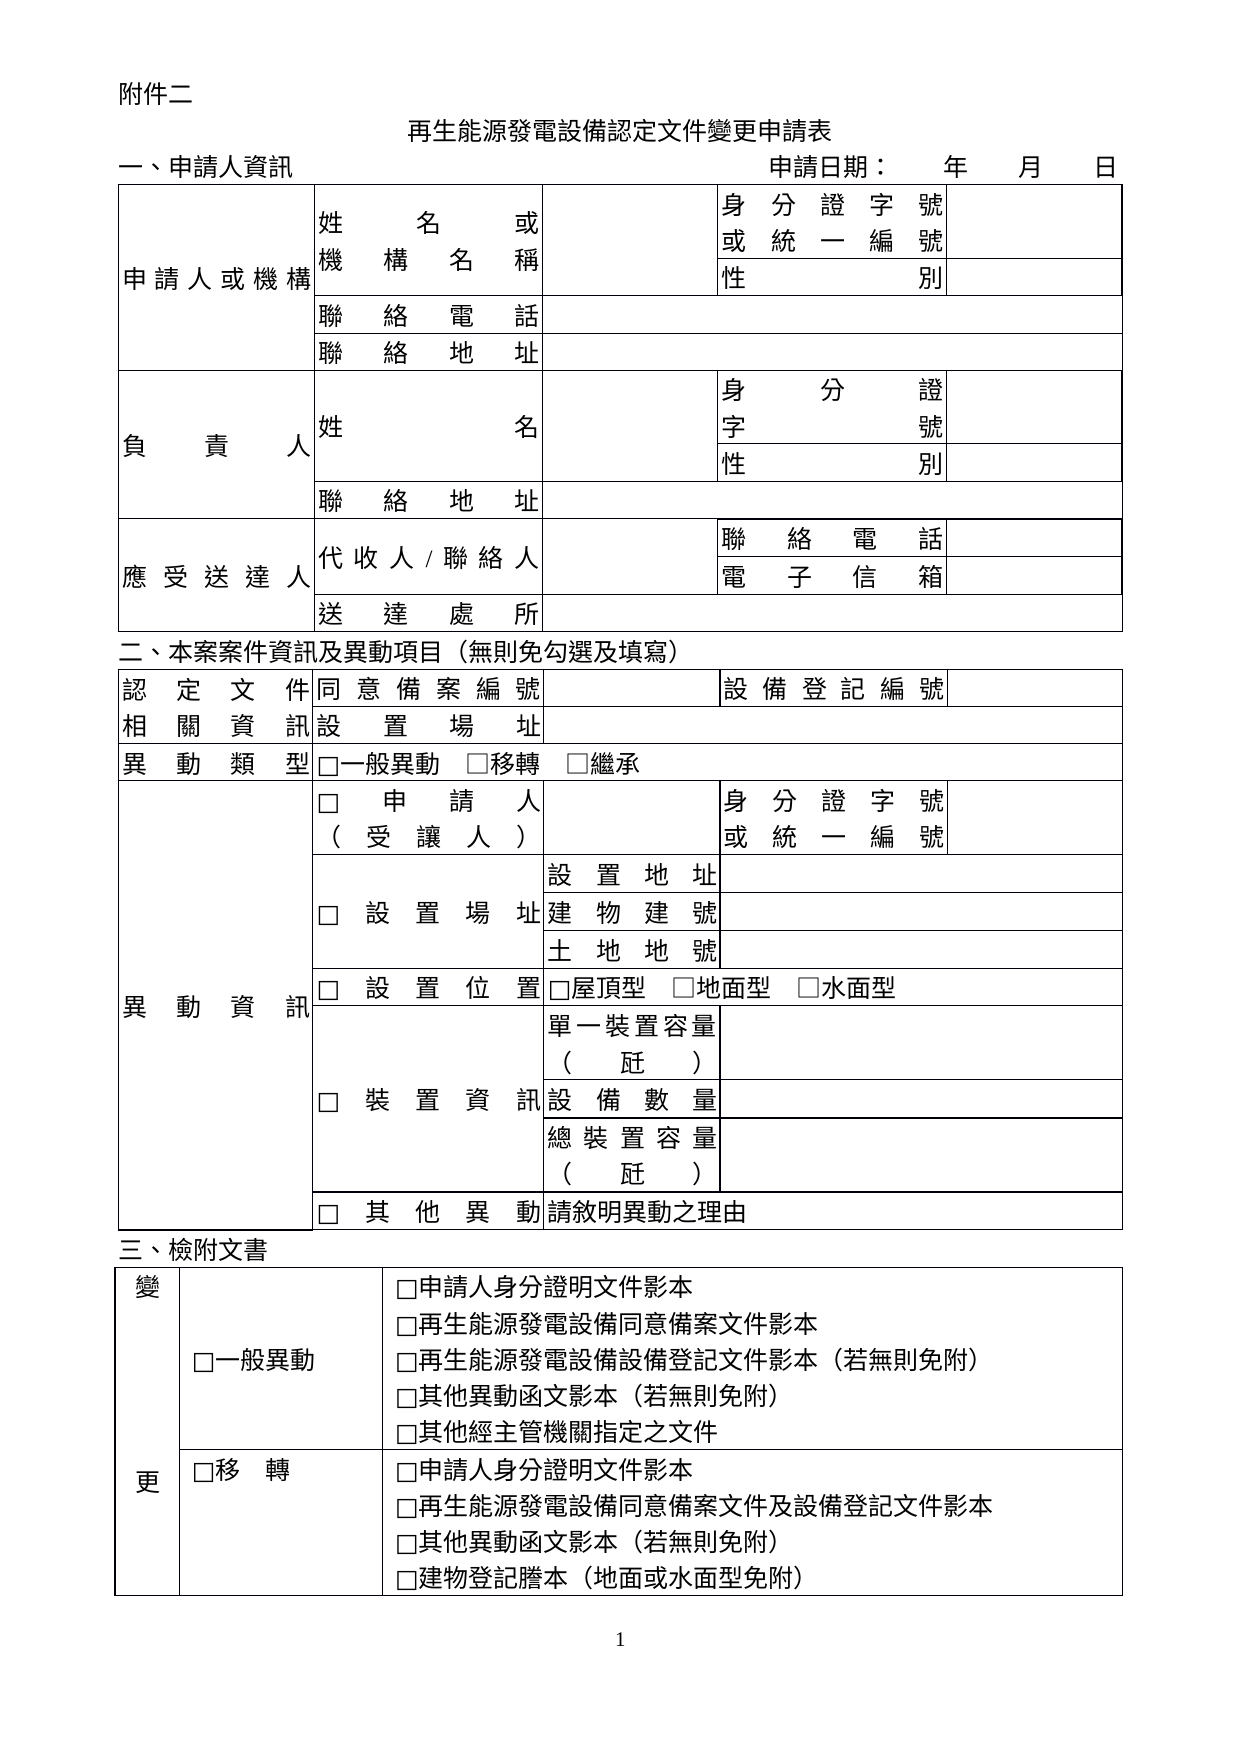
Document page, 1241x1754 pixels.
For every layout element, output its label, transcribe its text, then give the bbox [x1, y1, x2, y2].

table_cell 代收人/聯絡人 [315, 519, 542, 593]
table_cell 姓名 [315, 371, 542, 481]
table_header [948, 670, 1122, 706]
table_cell [947, 371, 1121, 443]
table_cell □屋頂型 □地面型 □水面型 [544, 969, 1122, 1005]
table_cell 異動類型 [119, 744, 312, 780]
table_cell 聯絡電話 [315, 296, 542, 332]
table_cell □申請人身分證明文件影本 □再生能源發電設備同意備案文件及設備登記文件影本 □其他異動函文影本（若無則免附） □建物登記謄本（地面或水面型免附） [383, 1450, 1122, 1595]
table_cell 負責人 [119, 371, 314, 518]
table_cell [948, 781, 1122, 854]
table_cell [543, 519, 717, 593]
table_cell [721, 855, 1122, 892]
table_cell 設置場址 [313, 707, 543, 743]
table_header 認定文件 相關資訊 [119, 670, 312, 743]
table_cell [544, 781, 719, 854]
table_cell [721, 931, 1122, 967]
table_cell 送達處所 [315, 595, 542, 631]
table_cell [721, 893, 1122, 929]
table_cell 設備數量 [544, 1080, 719, 1117]
table_header [947, 185, 1121, 258]
text 三、檢附文書 [118, 1231, 1122, 1267]
table_header 身分證字號 或統一編號 [718, 185, 946, 258]
table_cell □一般異動 □移轉 □繼承 [313, 744, 1122, 780]
table_cell 身分證 字號 [718, 371, 946, 443]
table_header 設備登記編號 [721, 670, 947, 706]
text 附件二 [118, 75, 1122, 111]
table_cell 性別 [718, 444, 946, 481]
table_cell [721, 1006, 1122, 1079]
table_cell □設置場址 [313, 855, 543, 967]
table_header □申請人身分證明文件影本 □再生能源發電設備同意備案文件影本 □再生能源發電設備設備登記文件影本（若無則免附） □其他異動函文影本（若無則免附） □其他經主管機關指定之文件 [383, 1268, 1122, 1449]
table_cell [947, 520, 1121, 556]
table_cell □其他異動 [313, 1193, 543, 1229]
table_cell [947, 259, 1121, 295]
table_cell [721, 1080, 1122, 1117]
table_cell 設置地址 [544, 855, 719, 892]
table_header □一般異動 [180, 1268, 382, 1449]
table_cell 單一裝置容量（瓩） [544, 1006, 719, 1079]
table_header [543, 185, 717, 295]
table_cell 土地地號 [544, 931, 719, 967]
table_cell □移轉 [180, 1450, 382, 1595]
table_cell [543, 296, 1122, 332]
table_cell 建物建號 [544, 893, 719, 929]
table_cell □申請人 （受讓人） [313, 781, 543, 854]
table_header 姓名或 機構名稱 [315, 185, 542, 295]
table_cell [543, 371, 717, 481]
text 再生能源發電設備認定文件變更申請表 [118, 111, 1122, 147]
table_cell 聯絡電話 [718, 520, 946, 556]
table_cell [543, 595, 1122, 631]
table_header 申請人或機構 [119, 185, 314, 370]
text 二、本案案件資訊及異動項目（無則免勾選及填寫） [118, 632, 1122, 668]
table_header 變 更 [116, 1268, 179, 1595]
table_cell 異動資訊 [119, 781, 312, 1229]
table_cell [543, 334, 1122, 370]
text 一、申請人資訊 申請日期： 年 月 日 [118, 147, 1122, 184]
table_cell 聯絡地址 [315, 334, 542, 370]
table_cell [543, 482, 1122, 518]
table_cell □設置位置 [313, 969, 543, 1005]
table_cell 聯絡地址 [315, 482, 542, 518]
table_cell 總裝置容量（瓩） [544, 1119, 719, 1191]
table_cell [947, 444, 1121, 481]
table_cell 應受送達人 [119, 519, 314, 631]
table_header 同意備案編號 [313, 670, 543, 706]
table_header [544, 670, 719, 706]
table_cell [721, 1119, 1122, 1191]
table_cell □裝置資訊 [313, 1006, 543, 1191]
table_cell 電子信箱 [718, 557, 946, 593]
table_cell 身分證字號 或統一編號 [721, 781, 947, 854]
table_cell [947, 557, 1121, 593]
table_cell 請敘明異動之理由 [544, 1193, 1122, 1229]
table_cell 性別 [718, 259, 946, 295]
table_cell [544, 707, 1122, 743]
